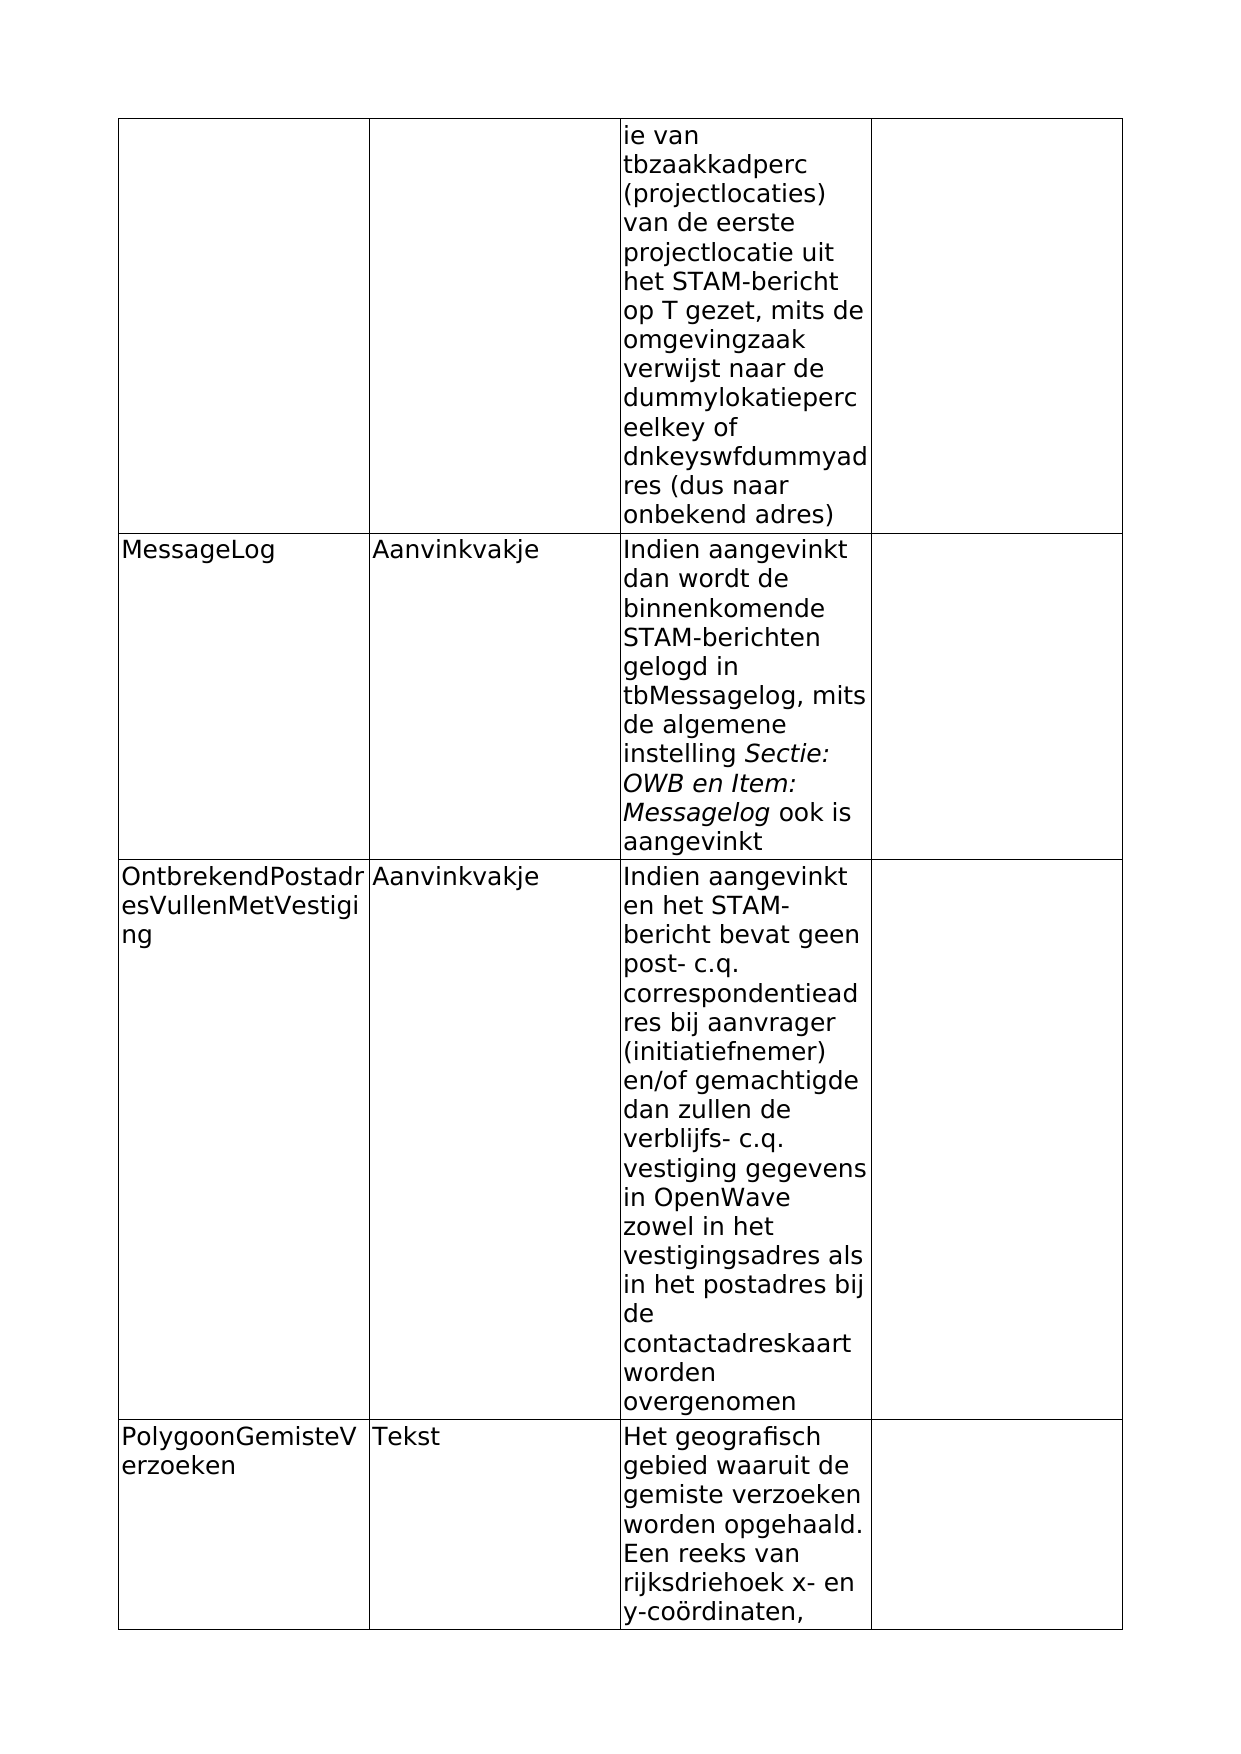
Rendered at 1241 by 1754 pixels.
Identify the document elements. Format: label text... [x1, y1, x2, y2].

table_cell ie van tbzaakkadperc (projectlocaties) van de eerste projectlocatie uit het STAM-bericht op T gezet, mits de omgevingzaak verwijst naar de dummylokatieperceelkey of dnkeyswfdummyadres (dus naar onbekend adres) [621, 119, 871, 532]
table_cell OntbrekendPostadresVullenMetVestiging [119, 860, 369, 1419]
table_cell Indien aangevinkt dan wordt de binnenkomende STAM-berichten gelogd in tbMessagelog, mits de algemene instelling Sectie: OWB en Item: Messagelog ook is aangevinkt [621, 534, 871, 859]
table_cell [872, 534, 1122, 859]
table_cell [872, 860, 1122, 1419]
table_cell Aanvinkvakje [370, 534, 620, 859]
table_cell [119, 119, 369, 532]
table_cell Het geografisch gebied waaruit de gemiste verzoeken worden opgehaald. Een reeks van rijksdriehoek x- en y-coördinaten, [621, 1420, 871, 1629]
table_cell [370, 119, 620, 532]
table_cell MessageLog [119, 534, 369, 859]
table_cell PolygoonGemisteVerzoeken [119, 1420, 369, 1629]
table_cell Aanvinkvakje [370, 860, 620, 1419]
table_cell [872, 1420, 1122, 1629]
table_cell Indien aangevinkt en het STAM-bericht bevat geen post- c.q. correspondentieadres bij aanvrager (initiatiefnemer) en/of gemachtigde dan zullen de verblijfs- c.q. vestiging gegevens in OpenWave zowel in het vestigingsadres als in het postadres bij de contactadreskaart worden overgenomen [621, 860, 871, 1419]
table_cell [872, 119, 1122, 532]
table_cell Tekst [370, 1420, 620, 1629]
